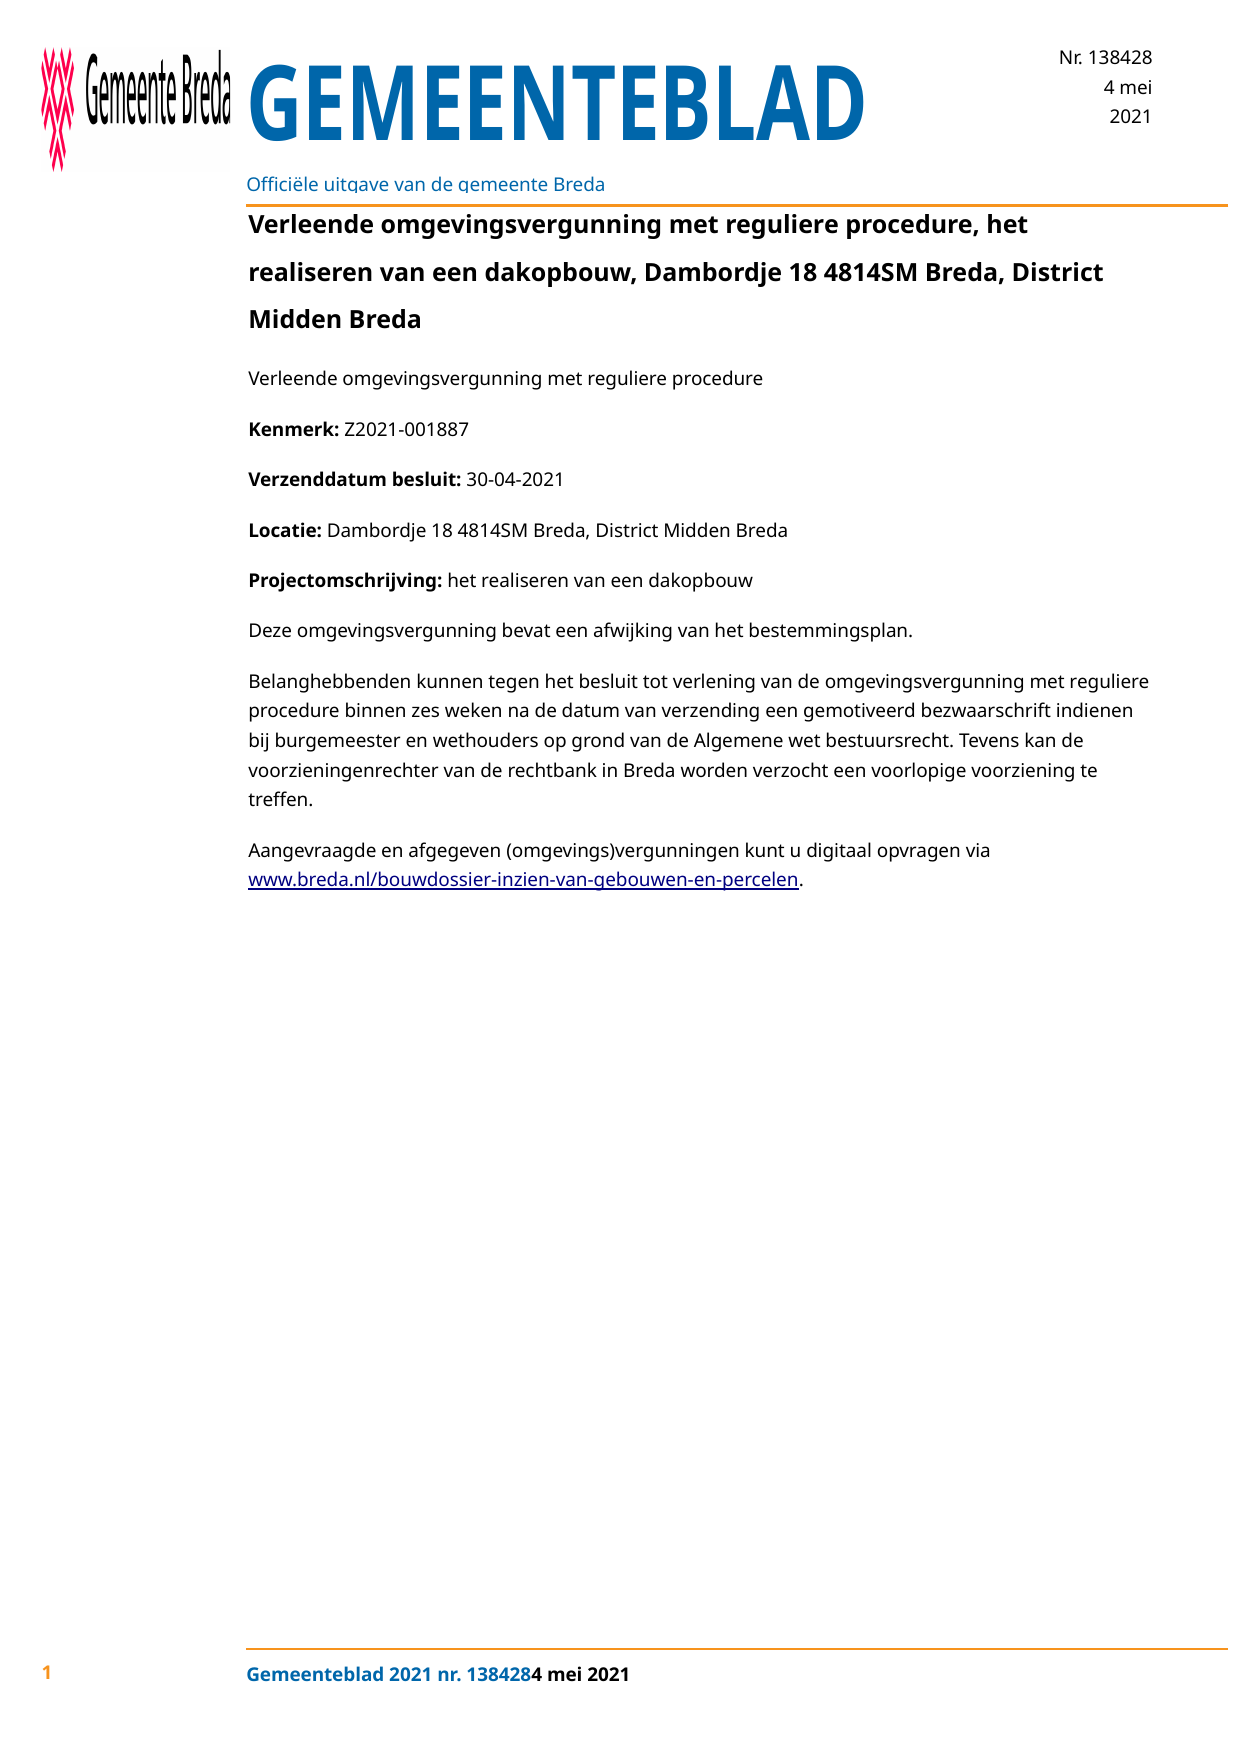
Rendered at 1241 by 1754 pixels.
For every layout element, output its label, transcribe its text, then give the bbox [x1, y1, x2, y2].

text Projectomschrijving: het realiseren van een dakopbouw [248, 567, 1152, 593]
text Aangevraagde en afgegeven (omgevings)vergunningen kunt u digitaal opvragen via www.breda.nl/bouwdossier-inzien-van-gebouwen-en-percelen. [248, 837, 1152, 892]
text Verzenddatum besluit: 30-04-2021 [248, 466, 1152, 492]
text Locatie: Dambordje 18 4814SM Breda, District Midden Breda [248, 517, 1152, 542]
text Verleende omgevingsvergunning met reguliere procedure, het realiseren van een dakopbouw, Dambordje 18 4814SM Breda, District Midden Breda [248, 207, 1152, 336]
text Deze omgevingsvergunning bevat een afwijking van het bestemmingsplan. [248, 618, 1152, 643]
text Kenmerk: Z2021-001887 [248, 416, 1152, 442]
picture [41, 47, 231, 172]
text Verleende omgevingsvergunning met reguliere procedure [248, 366, 1152, 391]
text Belanghebbenden kunnen tegen het besluit tot verlening van de omgevingsvergunning met reguliere procedure binnen zes weken na de datum van verzending een gemotiveerd bezwaarschrift indienen bij burgemeester en wethouders op grond van de Algemene wet bestuursrecht. Tevens kan de voorzieningenrechter van de rechtbank in Breda worden verzocht een voorlopige voorziening te treffen. [248, 668, 1152, 812]
